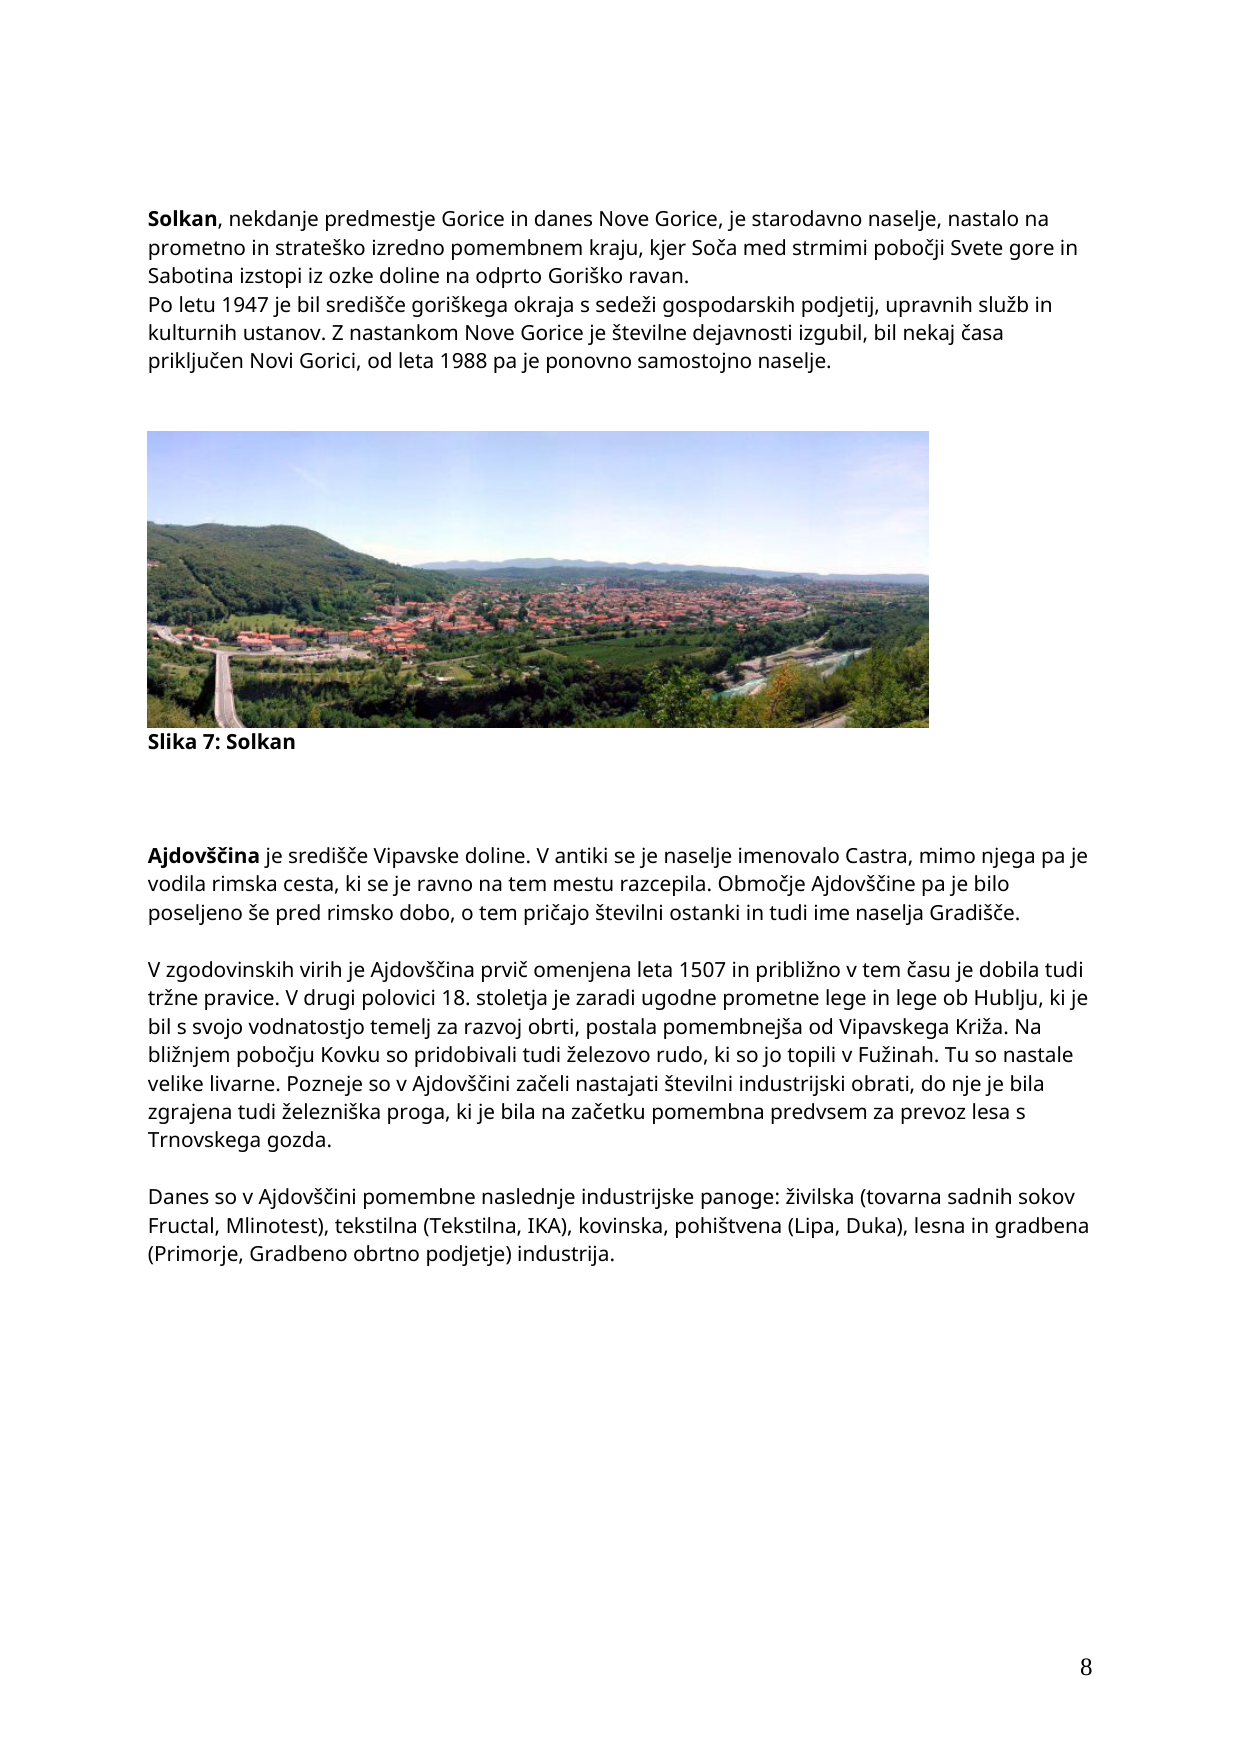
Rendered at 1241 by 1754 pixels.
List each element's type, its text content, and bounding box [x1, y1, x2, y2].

text V zgodovinskih virih je Ajdovščina prvič omenjena leta 1507 in približno v tem času je dobila tudi tržne pravice. V drugi polovici 18. stoletja je zaradi ugodne prometne lege in lege ob Hublju, ki je bil s svojo vodnatostjo temelj za razvoj obrti, postala pomembnejša od Vipavskega Križa. Na bližnjem pobočju Kovku so pridobivali tudi železovo rudo, ki so jo topili v Fužinah. Tu so nastale velike livarne. Pozneje so v Ajdovščini začeli nastajati številni industrijski obrati, do nje je bila zgrajena tudi železniška proga, ki je bila na začetku pomembna predvsem za prevoz lesa s Trnovskega gozda. [148, 955, 1093, 1154]
text Po letu 1947 je bil središče goriškega okraja s sedeži gospodarskih podjetij, upravnih služb in kulturnih ustanov. Z nastankom Nove Gorice je številne dejavnosti izgubil, bil nekaj časa priključen Novi Gorici, od leta 1988 pa je ponovno samostojno naselje. [148, 290, 1093, 375]
text Danes so v Ajdovščini pomembne naslednje industrijske panoge: živilska (tovarna sadnih sokov Fructal, Mlinotest), tekstilna (Tekstilna, IKA), kovinska, pohištvena (Lipa, Duka), lesna in gradbena (Primorje, Gradbeno obrtno podjetje) industrija. [148, 1182, 1093, 1268]
text Ajdovščina je središče Vipavske doline. V antiki se je naselje imenovalo Castra, mimo njega pa je vodila rimska cesta, ki se je ravno na tem mestu razcepila. Območje Ajdovščine pa je bilo poseljeno še pred rimsko dobo, o tem pričajo številni ostanki in tudi ime naselja Gradišče. [148, 841, 1093, 926]
text Slika 7: Solkan [148, 727, 1093, 756]
picture [147, 431, 929, 728]
text Solkan, nekdanje predmestje Gorice in danes Nove Gorice, je starodavno naselje, nastalo na prometno in strateško izredno pomembnem kraju, kjer Soča med strmimi pobočji Svete gore in Sabotina izstopi iz ozke doline na odprto Goriško ravan. [148, 204, 1093, 290]
